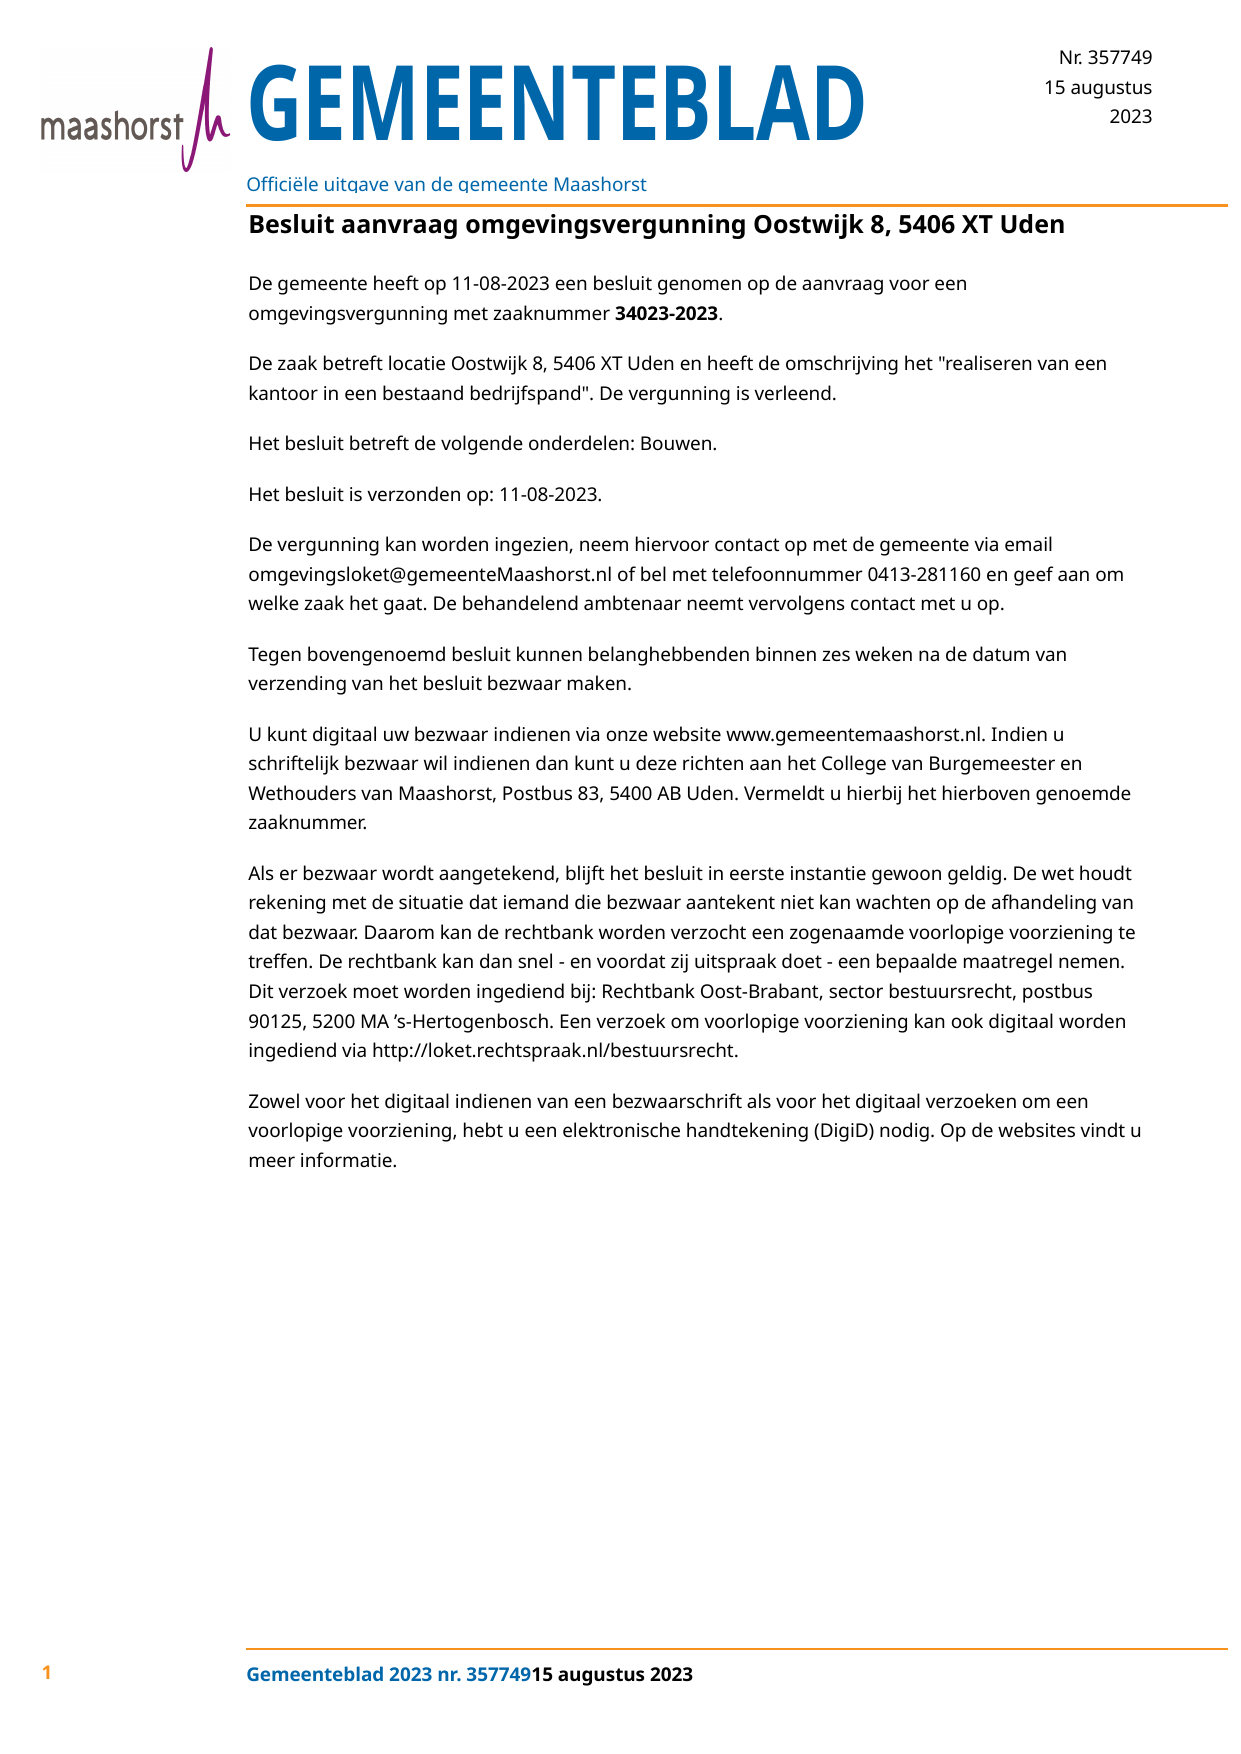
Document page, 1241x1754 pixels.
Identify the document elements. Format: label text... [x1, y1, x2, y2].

text Zowel voor het digitaal indienen van een bezwaarschrift als voor het digitaal verzoeken om een voorlopige voorziening, hebt u een elektronische handtekening (DigiD) nodig. Op de websites vindt u meer informatie. [248, 1088, 1152, 1173]
text U kunt digitaal uw bezwaar indienen via onze website www.gemeentemaashorst.nl. Indien u schriftelijk bezwaar wil indienen dan kunt u deze richten aan het College van Burgemeester en Wethouders van Maashorst, Postbus 83, 5400 AB Uden. Vermeldt u hierbij het hierboven genoemde zaaknummer. [248, 721, 1152, 835]
text De zaak betreft locatie Oostwijk 8, 5406 XT Uden en heeft de omschrijving het "realiseren van een kantoor in een bestaand bedrijfspand". De vergunning is verleend. [248, 350, 1152, 406]
text Als er bezwaar wordt aangetekend, blijft het besluit in eerste instantie gewoon geldig. De wet houdt rekening met de situatie dat iemand die bezwaar aantekent niet kan wachten op de afhandeling van dat bezwaar. Daarom kan de rechtbank worden verzocht een zogenaamde voorlopige voorziening te treffen. De rechtbank kan dan snel - en voordat zij uitspraak doet - een bepaalde maatregel nemen. Dit verzoek moet worden ingediend bij: Rechtbank Oost-Brabant, sector bestuursrecht, postbus 90125, 5200 MA ’s-Hertogenbosch. Een verzoek om voorlopige voorziening kan ook digitaal worden ingediend via http://loket.rechtspraak.nl/bestuursrecht. [248, 860, 1152, 1063]
text Besluit aanvraag omgevingsvergunning Oostwijk 8, 5406 XT Uden [248, 207, 1152, 241]
text Tegen bovengenoemd besluit kunnen belanghebbenden binnen zes weken na de datum van verzending van het besluit bezwaar maken. [248, 641, 1152, 696]
text Het besluit is verzonden op: 11-08-2023. [248, 481, 1152, 506]
text De gemeente heeft op 11-08-2023 een besluit genomen op de aanvraag voor een omgevingsvergunning met zaaknummer 34023-2023. [248, 270, 1152, 326]
picture [41, 47, 231, 172]
text De vergunning kan worden ingezien, neem hiervoor contact op met de gemeente via email omgevingsloket@gemeenteMaashorst.nl of bel met telefoonnummer 0413-281160 en geef aan om welke zaak het gaat. De behandelend ambtenaar neemt vervolgens contact met u op. [248, 531, 1152, 616]
text Het besluit betreft de volgende onderdelen: Bouwen. [248, 430, 1152, 456]
